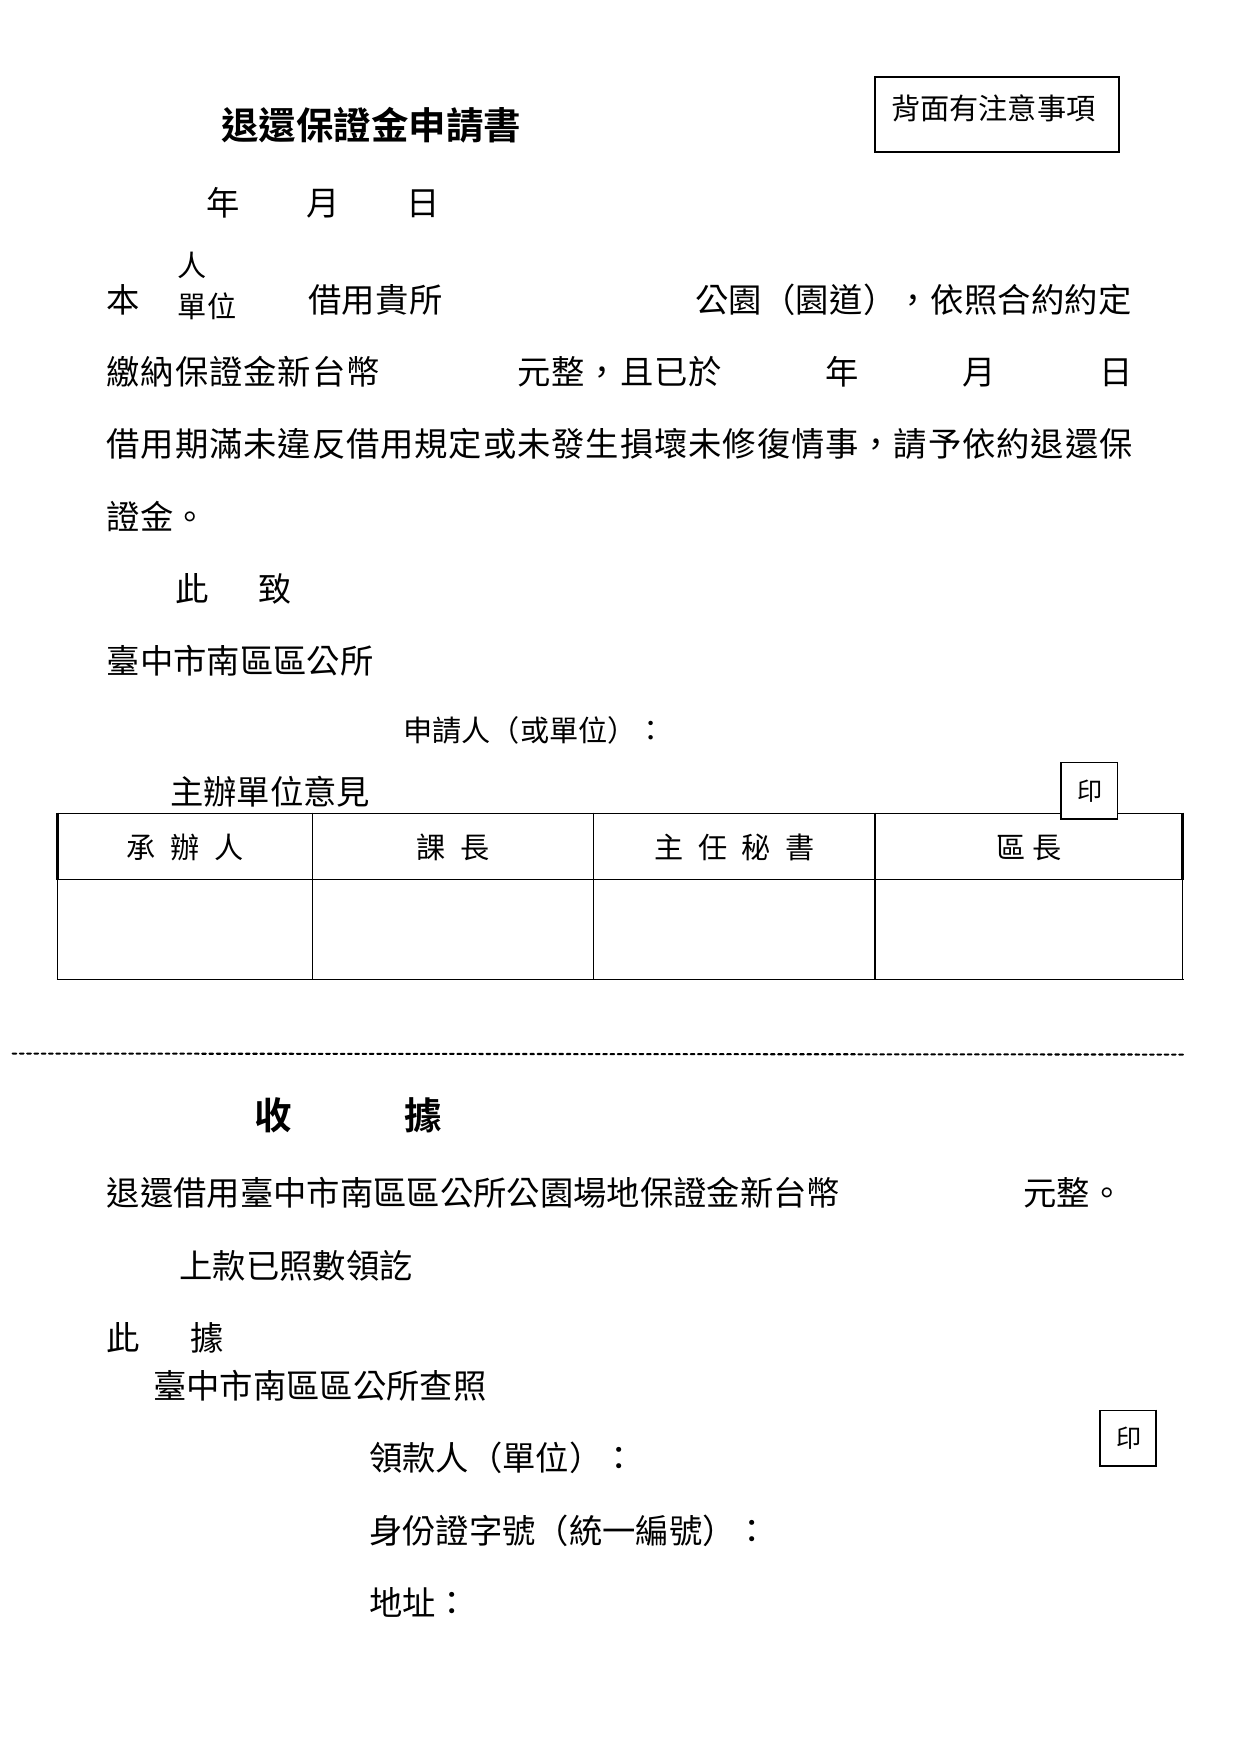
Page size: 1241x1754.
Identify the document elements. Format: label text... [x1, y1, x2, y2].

text 退還借用臺中市南區區公所公園場地保證金新台幣 元整。 [106, 1167, 1134, 1215]
text [163, 235, 294, 329]
text 臺中市南區區公所查照 [106, 1360, 1134, 1408]
table_cell 承 辦 人 [59, 814, 312, 878]
text [1120, 96, 1134, 150]
text 身份證字號（統一編號）： [369, 1504, 1134, 1553]
text 年 月 日 [106, 177, 1134, 225]
text 印 [1116, 1418, 1140, 1455]
text 背面有注意事項 [891, 85, 1103, 128]
table_cell 區 長 [876, 814, 1181, 878]
text 臺中市南區區公所 [106, 635, 1134, 683]
text 此 致 [106, 563, 1134, 611]
table_header 申請人（或單位）： 主辦單位意見 [58, 707, 1183, 812]
table_cell [594, 880, 874, 978]
text [876, 78, 1118, 151]
text 單位 [178, 284, 279, 322]
text 領款人（單位）： [369, 1432, 1134, 1480]
text 本 借用貴所 公園（園道），依照合約約定繳納保證金新台幣 元整，且已於 年 月 日借用期滿未違反借用規定或未發生損壞未修復情事，請予依約退還保證金。 [106, 273, 1134, 539]
text 人 [178, 243, 279, 284]
table_cell [876, 880, 1182, 978]
table_cell [58, 880, 312, 978]
table_cell 課 長 [313, 814, 593, 878]
table_cell 主 任 秘 書 [594, 814, 874, 878]
text 此 據 [106, 1312, 1134, 1360]
text [1101, 1411, 1155, 1465]
text 上款已照數領訖 [106, 1239, 1134, 1288]
table_header 申請人（或單位）： 主辦單位意見 [1062, 763, 1117, 818]
text 收 據 [106, 1086, 1134, 1140]
text 地址： [369, 1577, 1134, 1625]
text 退還保證金申請書 [106, 96, 874, 150]
table_cell [313, 880, 593, 978]
